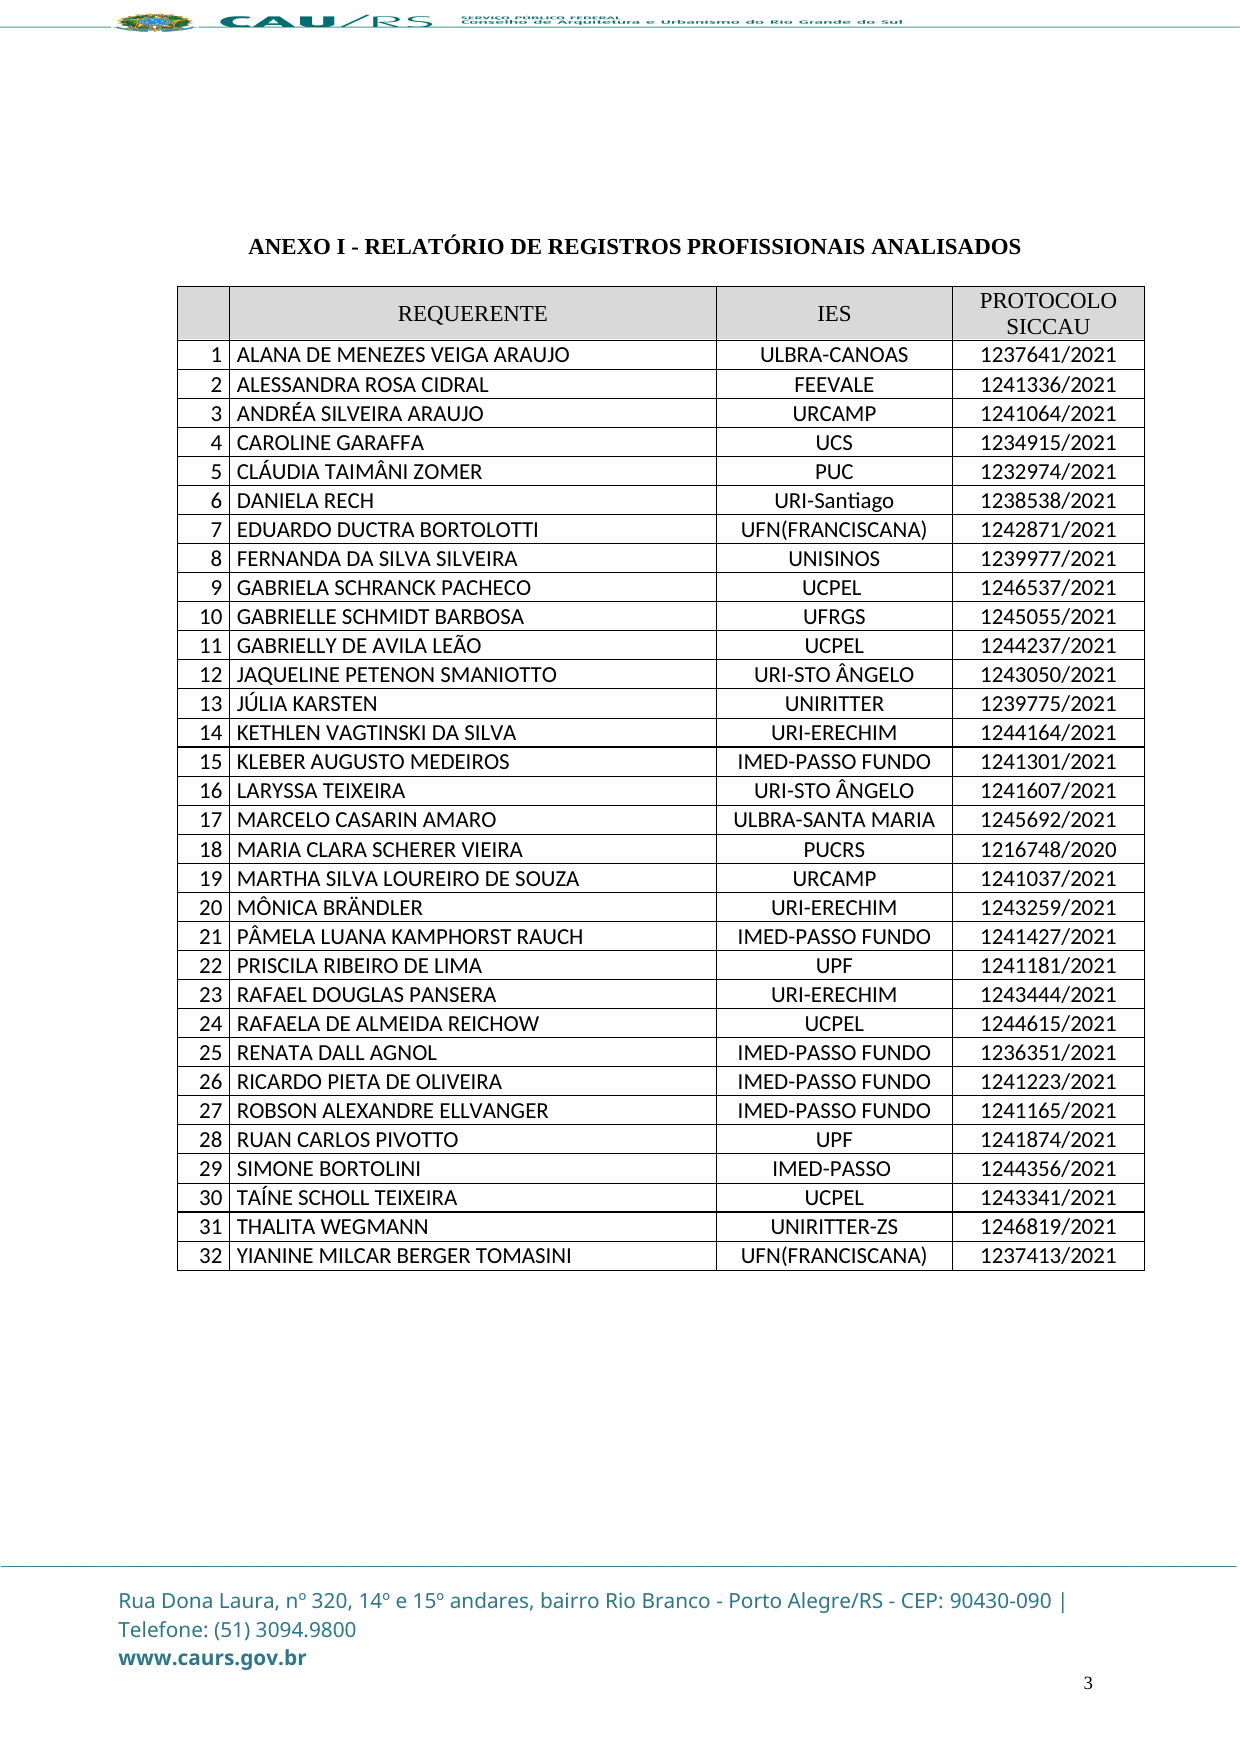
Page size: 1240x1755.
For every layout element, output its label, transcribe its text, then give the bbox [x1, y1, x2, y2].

table_cell 2 [178, 370, 229, 398]
table_cell 26 [178, 1067, 229, 1095]
table_cell PUCRS [717, 835, 952, 863]
table_cell EDUARDO DUCTRA BORTOLOTTI [230, 515, 716, 543]
table_cell URCAMP [717, 864, 952, 892]
table_cell MARTHA SILVA LOUREIRO DE SOUZA [230, 864, 716, 892]
table_cell PUC [717, 457, 952, 485]
table_cell IMED-PASSO [717, 1154, 952, 1182]
table_cell MARCELO CASARIN AMARO [230, 806, 716, 834]
table_cell 1243259/2021 [953, 893, 1144, 921]
table_cell 9 [178, 573, 229, 601]
table_cell UCPEL [717, 631, 952, 659]
table_cell 1232974/2021 [953, 457, 1144, 485]
table_cell 13 [178, 689, 229, 717]
table_cell CLÁUDIA TAIMÂNI ZOMER [230, 457, 716, 485]
table_cell 1241301/2021 [953, 748, 1144, 776]
table_cell UNIRITTER [717, 689, 952, 717]
table_cell GABRIELA SCHRANCK PACHECO [230, 573, 716, 601]
table_header PROTOCOLO SICCAU [953, 287, 1144, 339]
table_cell 1243444/2021 [953, 980, 1144, 1008]
table_cell 17 [178, 806, 229, 834]
table_cell 31 [178, 1213, 229, 1241]
table_cell SIMONE BORTOLINI [230, 1154, 716, 1182]
table_cell ALESSANDRA ROSA CIDRAL [230, 370, 716, 398]
table_cell 1236351/2021 [953, 1038, 1144, 1066]
table_cell JÚLIA KARSTEN [230, 689, 716, 717]
table_cell UPF [717, 1125, 952, 1153]
table_cell IMED-PASSO FUNDO [717, 922, 952, 950]
table_cell URI-ERECHIM [717, 980, 952, 1008]
table_cell UPF [717, 951, 952, 979]
table_cell 24 [178, 1009, 229, 1037]
table_cell 5 [178, 457, 229, 485]
table_cell URI-Santiago [717, 486, 952, 514]
table_cell 7 [178, 515, 229, 543]
table_cell UCPEL [717, 1184, 952, 1211]
table_cell 12 [178, 660, 229, 688]
table_cell 10 [178, 602, 229, 630]
table_cell 18 [178, 835, 229, 863]
table_cell DANIELA RECH [230, 486, 716, 514]
table_cell PÂMELA LUANA KAMPHORST RAUCH [230, 922, 716, 950]
table_header IES [717, 287, 952, 339]
table_cell MÔNICA BRÄNDLER [230, 893, 716, 921]
table_cell IMED-PASSO FUNDO [717, 1038, 952, 1066]
table_cell 15 [178, 748, 229, 776]
table_cell 19 [178, 864, 229, 892]
table_cell 1245055/2021 [953, 602, 1144, 630]
table_cell 1246537/2021 [953, 573, 1144, 601]
table_cell 27 [178, 1096, 229, 1124]
table_cell CAROLINE GARAFFA [230, 428, 716, 456]
table_cell URI-ERECHIM [717, 719, 952, 746]
table_cell 1244356/2021 [953, 1154, 1144, 1182]
table_cell JAQUELINE PETENON SMANIOTTO [230, 660, 716, 688]
table_cell KLEBER AUGUSTO MEDEIROS [230, 748, 716, 776]
table_cell IMED-PASSO FUNDO [717, 1096, 952, 1124]
table_cell 1244164/2021 [953, 719, 1144, 746]
table_cell 1241874/2021 [953, 1125, 1144, 1153]
table_cell KETHLEN VAGTINSKI DA SILVA [230, 719, 716, 746]
table_cell RUAN CARLOS PIVOTTO [230, 1125, 716, 1153]
table_cell TAÍNE SCHOLL TEIXEIRA [230, 1184, 716, 1211]
table_cell UFRGS [717, 602, 952, 630]
table_cell UNISINOS [717, 544, 952, 572]
table_cell 14 [178, 719, 229, 746]
table_header REQUERENTE [230, 287, 716, 339]
table_cell 1241427/2021 [953, 922, 1144, 950]
table_cell 1237641/2021 [953, 341, 1144, 369]
table_cell THALITA WEGMANN [230, 1213, 716, 1241]
table_cell 1237413/2021 [953, 1242, 1144, 1269]
table_cell FERNANDA DA SILVA SILVEIRA [230, 544, 716, 572]
table_cell 16 [178, 777, 229, 804]
table_cell 3 [178, 399, 229, 427]
table_cell ULBRA-CANOAS [717, 341, 952, 369]
table_cell 22 [178, 951, 229, 979]
table_cell URI-STO ÂNGELO [717, 777, 952, 804]
table_cell IMED-PASSO FUNDO [717, 1067, 952, 1095]
table_cell 20 [178, 893, 229, 921]
table_cell 1245692/2021 [953, 806, 1144, 834]
table_cell RAFAEL DOUGLAS PANSERA [230, 980, 716, 1008]
table_cell 32 [178, 1242, 229, 1269]
table_cell 21 [178, 922, 229, 950]
table_cell UFN(FRANCISCANA) [717, 1242, 952, 1269]
table_cell 23 [178, 980, 229, 1008]
table_cell 1239775/2021 [953, 689, 1144, 717]
table_cell ALANA DE MENEZES VEIGA ARAUJO [230, 341, 716, 369]
table_cell 1243341/2021 [953, 1184, 1144, 1211]
table_cell 1241037/2021 [953, 864, 1144, 892]
table_cell 25 [178, 1038, 229, 1066]
table_header [178, 287, 229, 339]
table_cell 1243050/2021 [953, 660, 1144, 688]
table_cell 11 [178, 631, 229, 659]
table_cell UFN(FRANCISCANA) [717, 515, 952, 543]
table_cell FEEVALE [717, 370, 952, 398]
table_cell UCPEL [717, 1009, 952, 1037]
table_cell RAFAELA DE ALMEIDA REICHOW [230, 1009, 716, 1037]
table_cell 1244615/2021 [953, 1009, 1144, 1037]
table_cell 1 [178, 341, 229, 369]
table_cell 1242871/2021 [953, 515, 1144, 543]
table_cell 1246819/2021 [953, 1213, 1144, 1241]
table_cell URCAMP [717, 399, 952, 427]
table_cell RICARDO PIETA DE OLIVEIRA [230, 1067, 716, 1095]
table_cell 8 [178, 544, 229, 572]
table_cell UCPEL [717, 573, 952, 601]
table_cell GABRIELLE SCHMIDT BARBOSA [230, 602, 716, 630]
table_cell 6 [178, 486, 229, 514]
table_cell RENATA DALL AGNOL [230, 1038, 716, 1066]
table_cell 1239977/2021 [953, 544, 1144, 572]
table_cell 1241181/2021 [953, 951, 1144, 979]
table_cell 28 [178, 1125, 229, 1153]
table_cell 1234915/2021 [953, 428, 1144, 456]
table_cell ULBRA-SANTA MARIA [717, 806, 952, 834]
text ANEXO I - RELATÓRIO DE REGISTROS PROFISSIONAIS ANALISADOS [177, 233, 1092, 259]
table_cell URI-ERECHIM [717, 893, 952, 921]
table_cell UCS [717, 428, 952, 456]
table_cell URI-STO ÂNGELO [717, 660, 952, 688]
table_cell UNIRITTER-ZS [717, 1213, 952, 1241]
table_cell 29 [178, 1154, 229, 1182]
table_cell 1238538/2021 [953, 486, 1144, 514]
table_cell 1241165/2021 [953, 1096, 1144, 1124]
table_cell 4 [178, 428, 229, 456]
table_cell 1216748/2020 [953, 835, 1144, 863]
table_cell LARYSSA TEIXEIRA [230, 777, 716, 804]
table_cell 30 [178, 1184, 229, 1211]
table_cell 1241223/2021 [953, 1067, 1144, 1095]
table_cell PRISCILA RIBEIRO DE LIMA [230, 951, 716, 979]
table_cell IMED-PASSO FUNDO [717, 748, 952, 776]
table_cell 1244237/2021 [953, 631, 1144, 659]
table_cell 1241064/2021 [953, 399, 1144, 427]
table_cell 1241607/2021 [953, 777, 1144, 804]
table_cell 1241336/2021 [953, 370, 1144, 398]
table_cell ROBSON ALEXANDRE ELLVANGER [230, 1096, 716, 1124]
table_cell GABRIELLY DE AVILA LEÃO [230, 631, 716, 659]
table_cell MARIA CLARA SCHERER VIEIRA [230, 835, 716, 863]
table_cell ANDRÉA SILVEIRA ARAUJO [230, 399, 716, 427]
table_cell YIANINE MILCAR BERGER TOMASINI [230, 1242, 716, 1269]
